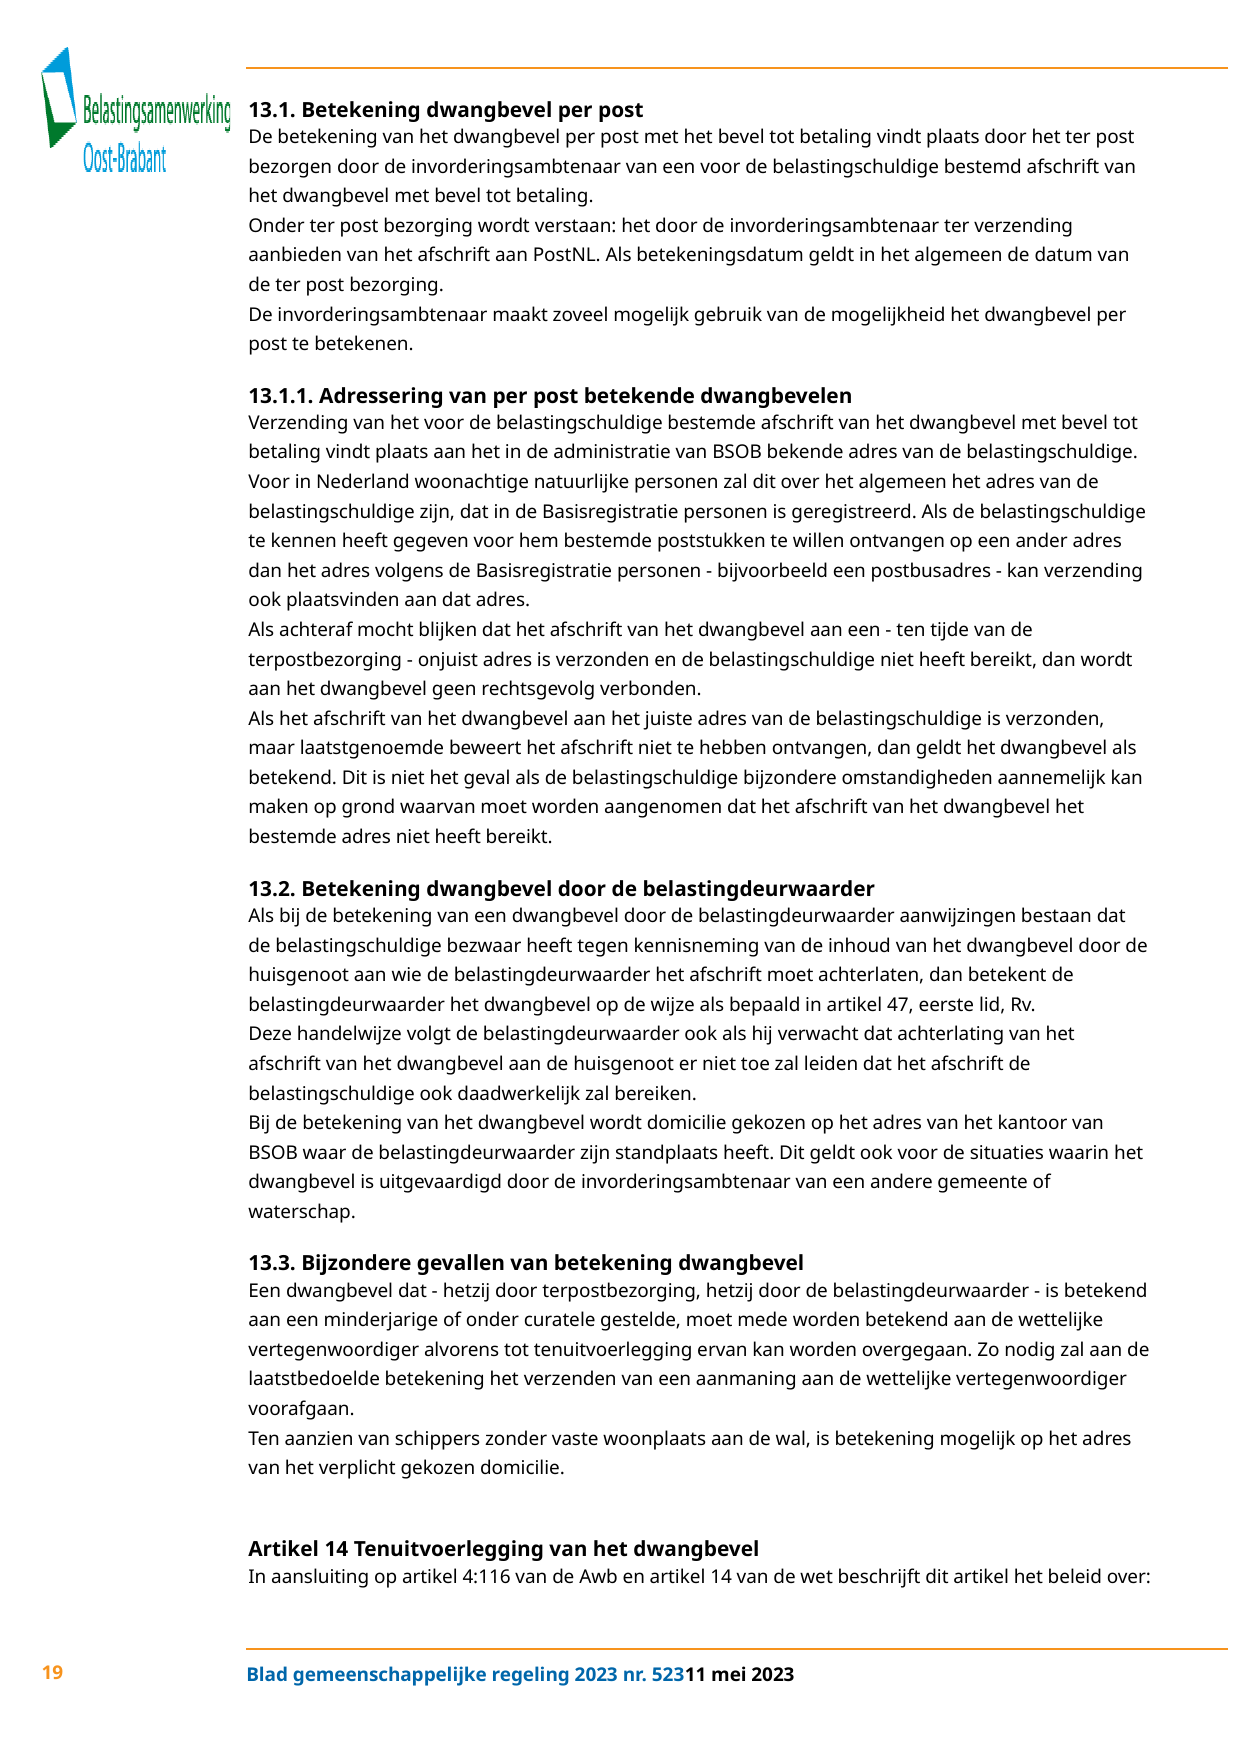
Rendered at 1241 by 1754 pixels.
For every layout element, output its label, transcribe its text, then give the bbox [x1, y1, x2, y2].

text Verzending van het voor de belastingschuldige bestemde afschrift van het dwangbevel met bevel tot betaling vindt plaats aan het in de administratie van BSOB bekende adres van de belastingschuldige. [248, 409, 1152, 464]
picture [91, 163, 96, 172]
text 13.1. Betekening dwangbevel per post [248, 95, 1152, 123]
text De invorderingsambtenaar maakt zoveel mogelijk gebruik van de mogelijkheid het dwangbevel per post te betekenen. [248, 301, 1152, 356]
text Deze handelwijze volgt de belastingdeurwaarder ook als hij verwacht dat achterlating van het afschrift van het dwangbevel aan de huisgenoot er niet toe zal leiden dat het afschrift de belastingschuldige ook daadwerkelijk zal bereiken. [248, 1021, 1152, 1105]
text Bij de betekening van het dwangbevel wordt domicilie gekozen op het adres van het kantoor van BSOB waar de belastingdeurwaarder zijn standplaats heeft. Dit geldt ook voor de situaties waarin het dwangbevel is uitgevaardigd door de invorderingsambtenaar van een andere gemeente of waterschap. [248, 1109, 1152, 1224]
text Ten aanzien van schippers zonder vaste woonplaats aan de wal, is betekening mogelijk op het adres van het verplicht gekozen domicilie. [248, 1425, 1152, 1480]
text Voor in Nederland woonachtige natuurlijke personen zal dit over het algemeen het adres van de belastingschuldige zijn, dat in de Basisregistratie personen is geregistreerd. Als de belastingschuldige te kennen heeft gegeven voor hem bestemde poststukken te willen ontvangen op een ander adres dan het adres volgens de Basisregistratie personen - bijvoorbeeld een postbusadres - kan verzending ook plaatsvinden aan dat adres. [248, 468, 1152, 612]
picture [100, 161, 105, 172]
text Als achteraf mocht blijken dat het afschrift van het dwangbevel aan een - ten tijde van de terpostbezorging - onjuist adres is verzonden en de belastingschuldige niet heeft bereikt, dan wordt aan het dwangbevel geen rechtsgevolg verbonden. [248, 616, 1152, 701]
text Als bij de betekening van een dwangbevel door de belastingdeurwaarder aanwijzingen bestaan dat de belastingschuldige bezwaar heeft tegen kennisneming van de inhoud van het dwangbevel door de huisgenoot aan wie de belastingdeurwaarder het afschrift moet achterlaten, dan betekent de belastingdeurwaarder het dwangbevel op de wijze als bepaald in artikel 47, eerste lid, Rv. [248, 902, 1152, 1017]
text Onder ter post bezorging wordt verstaan: het door de invorderingsambtenaar ter verzending aanbieden van het afschrift aan PostNL. Als betekeningsdatum geldt in het algemeen de datum van de ter post bezorging. [248, 212, 1152, 297]
picture [41, 47, 231, 172]
picture [86, 146, 91, 169]
text In aansluiting op artikel 4:116 van de Awb en artikel 14 van de wet beschrijft dit artikel het beleid over: [248, 1563, 1152, 1588]
text 13.3. Bijzondere gevallen van betekening dwangbevel [248, 1248, 1152, 1277]
text Artikel 14 Tenuitvoerlegging van het dwangbevel [248, 1534, 1152, 1563]
text De betekening van het dwangbevel per post met het bevel tot betaling vindt plaats door het ter post bezorgen door de invorderingsambtenaar van een voor de belastingschuldige bestemd afschrift van het dwangbevel met bevel tot betaling. [248, 123, 1152, 208]
text Als het afschrift van het dwangbevel aan het juiste adres van de belastingschuldige is verzonden, maar laatstgenoemde beweert het afschrift niet te hebben ontvangen, dan geldt het dwangbevel als betekend. Dit is niet het geval als de belastingschuldige bijzondere omstandigheden aannemelijk kan maken op grond waarvan moet worden aangenomen dat het afschrift van het dwangbevel het bestemde adres niet heeft bereikt. [248, 705, 1152, 849]
text 13.2. Betekening dwangbevel door de belastingdeurwaarder [248, 874, 1152, 902]
picture [129, 155, 134, 172]
text 13.1.1. Adressering van per post betekende dwangbevelen [248, 381, 1152, 409]
text Een dwangbevel dat - hetzij door terpostbezorging, hetzij door de belastingdeurwaarder - is betekend aan een minderjarige of onder curatele gestelde, moet mede worden betekend aan de wettelijke vertegenwoordiger alvorens tot tenuitvoerlegging ervan kan worden overgegaan. Zo nodig zal aan de laatstbedoelde betekening het verzenden van een aanmaning aan de wettelijke vertegenwoordiger voorafgaan. [248, 1277, 1152, 1421]
